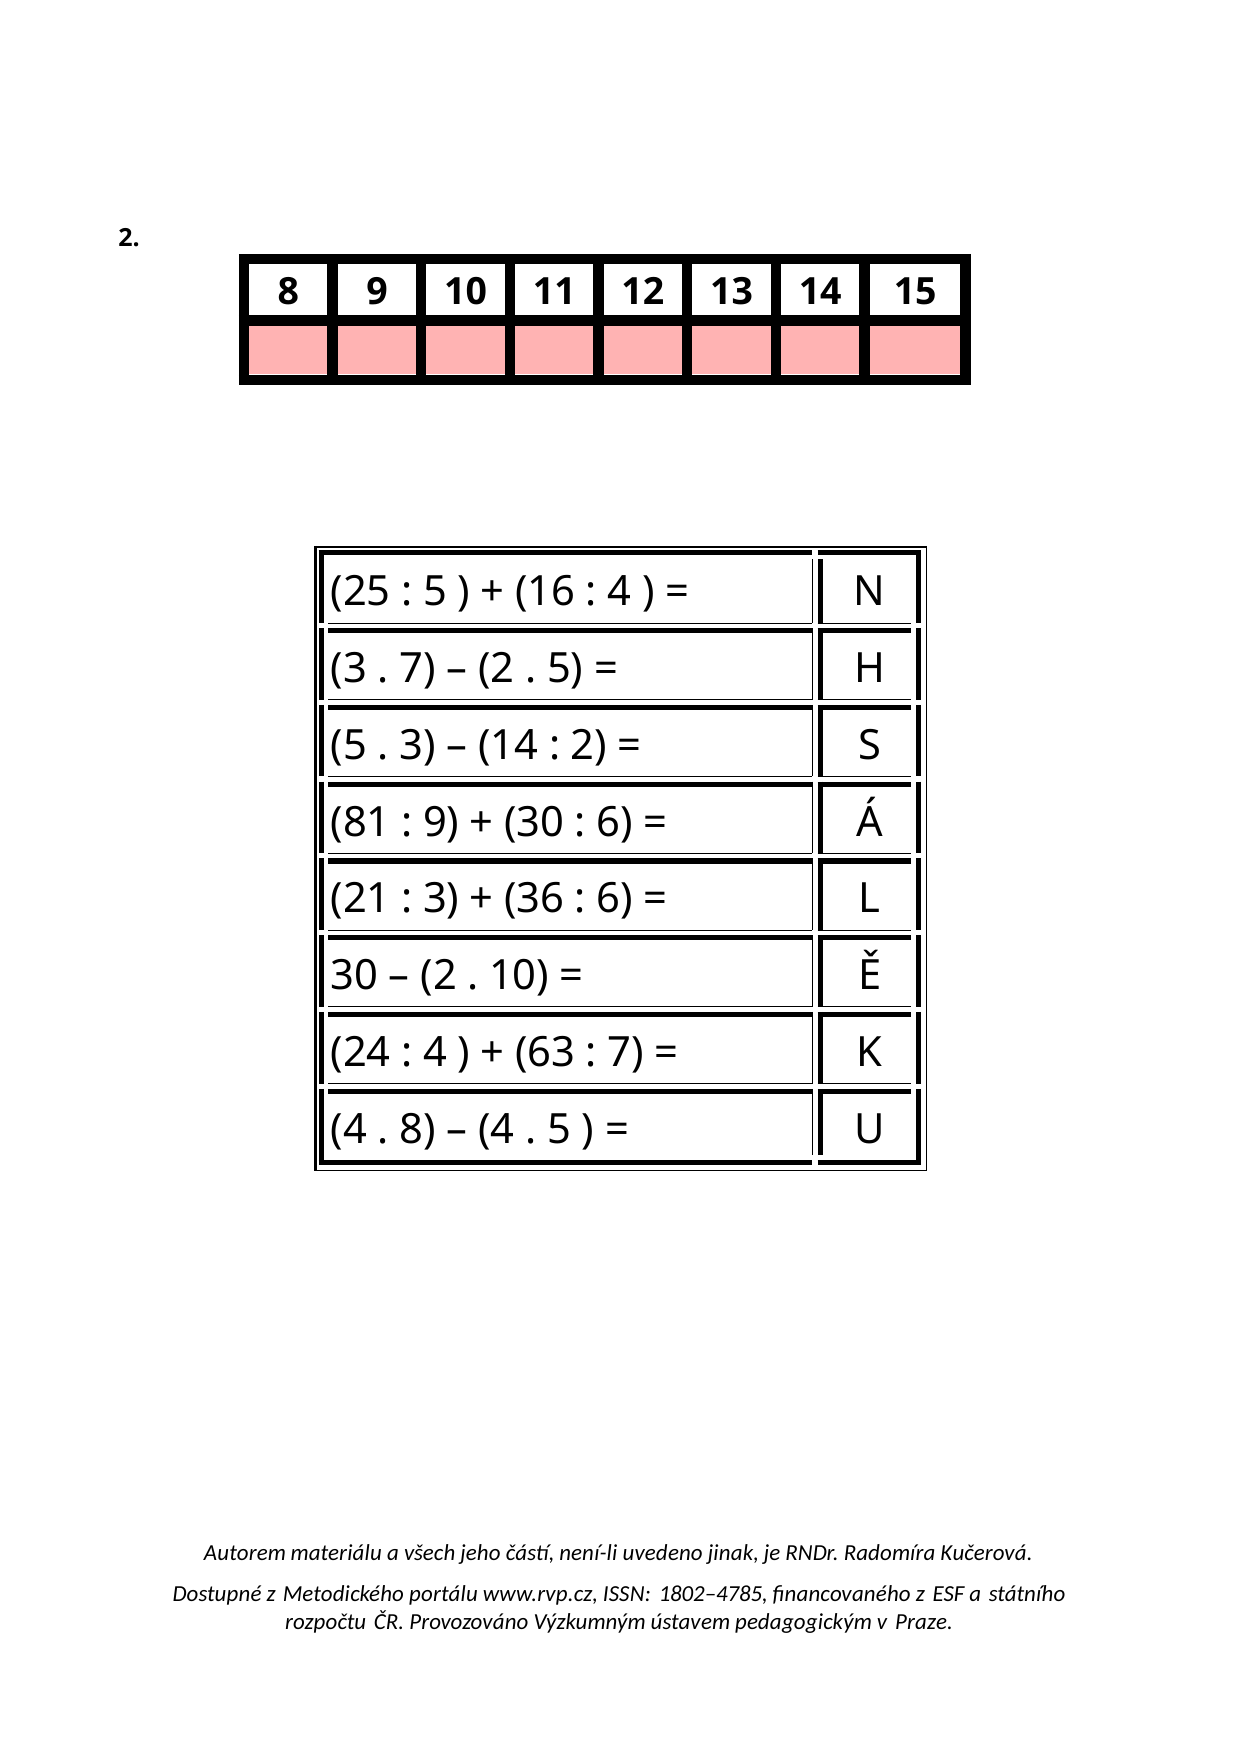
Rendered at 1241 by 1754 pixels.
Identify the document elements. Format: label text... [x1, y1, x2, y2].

table_cell K [818, 1006, 921, 1083]
table_cell [101, 315, 239, 374]
table_cell [921, 559, 926, 588]
table_cell (5 . 3) – (14 : 2) = [319, 699, 817, 776]
table_cell [101, 530, 389, 559]
table_header 12 [604, 264, 682, 315]
table_cell [101, 443, 389, 472]
table_header 14 [781, 264, 859, 315]
table_cell [389, 443, 677, 472]
table_cell H [818, 623, 921, 699]
table_cell [870, 326, 960, 374]
table_header [101, 254, 239, 315]
table_cell S [818, 699, 921, 776]
table_cell [921, 548, 926, 559]
table_cell (4 . 8) – (4 . 5 ) = [319, 1083, 817, 1160]
table_cell [389, 501, 677, 530]
table_cell [101, 414, 389, 443]
table_cell [426, 326, 505, 374]
table_cell (24 : 4 ) + (63 : 7) = [319, 1006, 817, 1083]
table_cell Ě [818, 930, 921, 1006]
table_cell [677, 443, 966, 472]
table_cell U [818, 1083, 921, 1160]
table_cell (3 . 7) – (2 . 5) = [319, 623, 817, 699]
table_cell [101, 472, 389, 501]
table_cell [101, 559, 314, 588]
table_cell L [818, 853, 921, 930]
table_cell [101, 375, 389, 414]
table_header 13 [692, 264, 771, 315]
table_cell [389, 530, 677, 546]
table_cell [338, 326, 416, 374]
table_cell [389, 414, 677, 443]
table_cell [677, 385, 966, 414]
table_cell [677, 501, 966, 530]
table_header 15 [870, 264, 960, 315]
text 2. [118, 220, 1122, 254]
table_cell [927, 559, 966, 588]
table_cell (81 : 9) + (30 : 6) = [319, 776, 817, 853]
table_cell [677, 530, 966, 559]
table_header 8 [249, 264, 327, 315]
table_cell (21 : 3) + (36 : 6) = [319, 853, 817, 930]
table_header 11 [515, 264, 593, 315]
table_cell Á [818, 776, 921, 853]
table_cell [677, 414, 966, 443]
table_cell [249, 326, 327, 374]
table_header N [818, 555, 916, 623]
table_cell [677, 472, 966, 501]
table_cell [781, 326, 859, 374]
table_header 10 [426, 264, 505, 315]
table_cell [692, 326, 771, 374]
table_cell 30 – (2 . 10) = [319, 930, 817, 1006]
table_cell [604, 326, 682, 374]
table_cell [515, 326, 593, 374]
table_cell [389, 472, 677, 501]
table_header 9 [338, 264, 416, 315]
table_cell [101, 501, 389, 530]
table_header (25 : 5 ) + (16 : 4 ) = [319, 548, 817, 623]
table_cell [389, 385, 677, 414]
